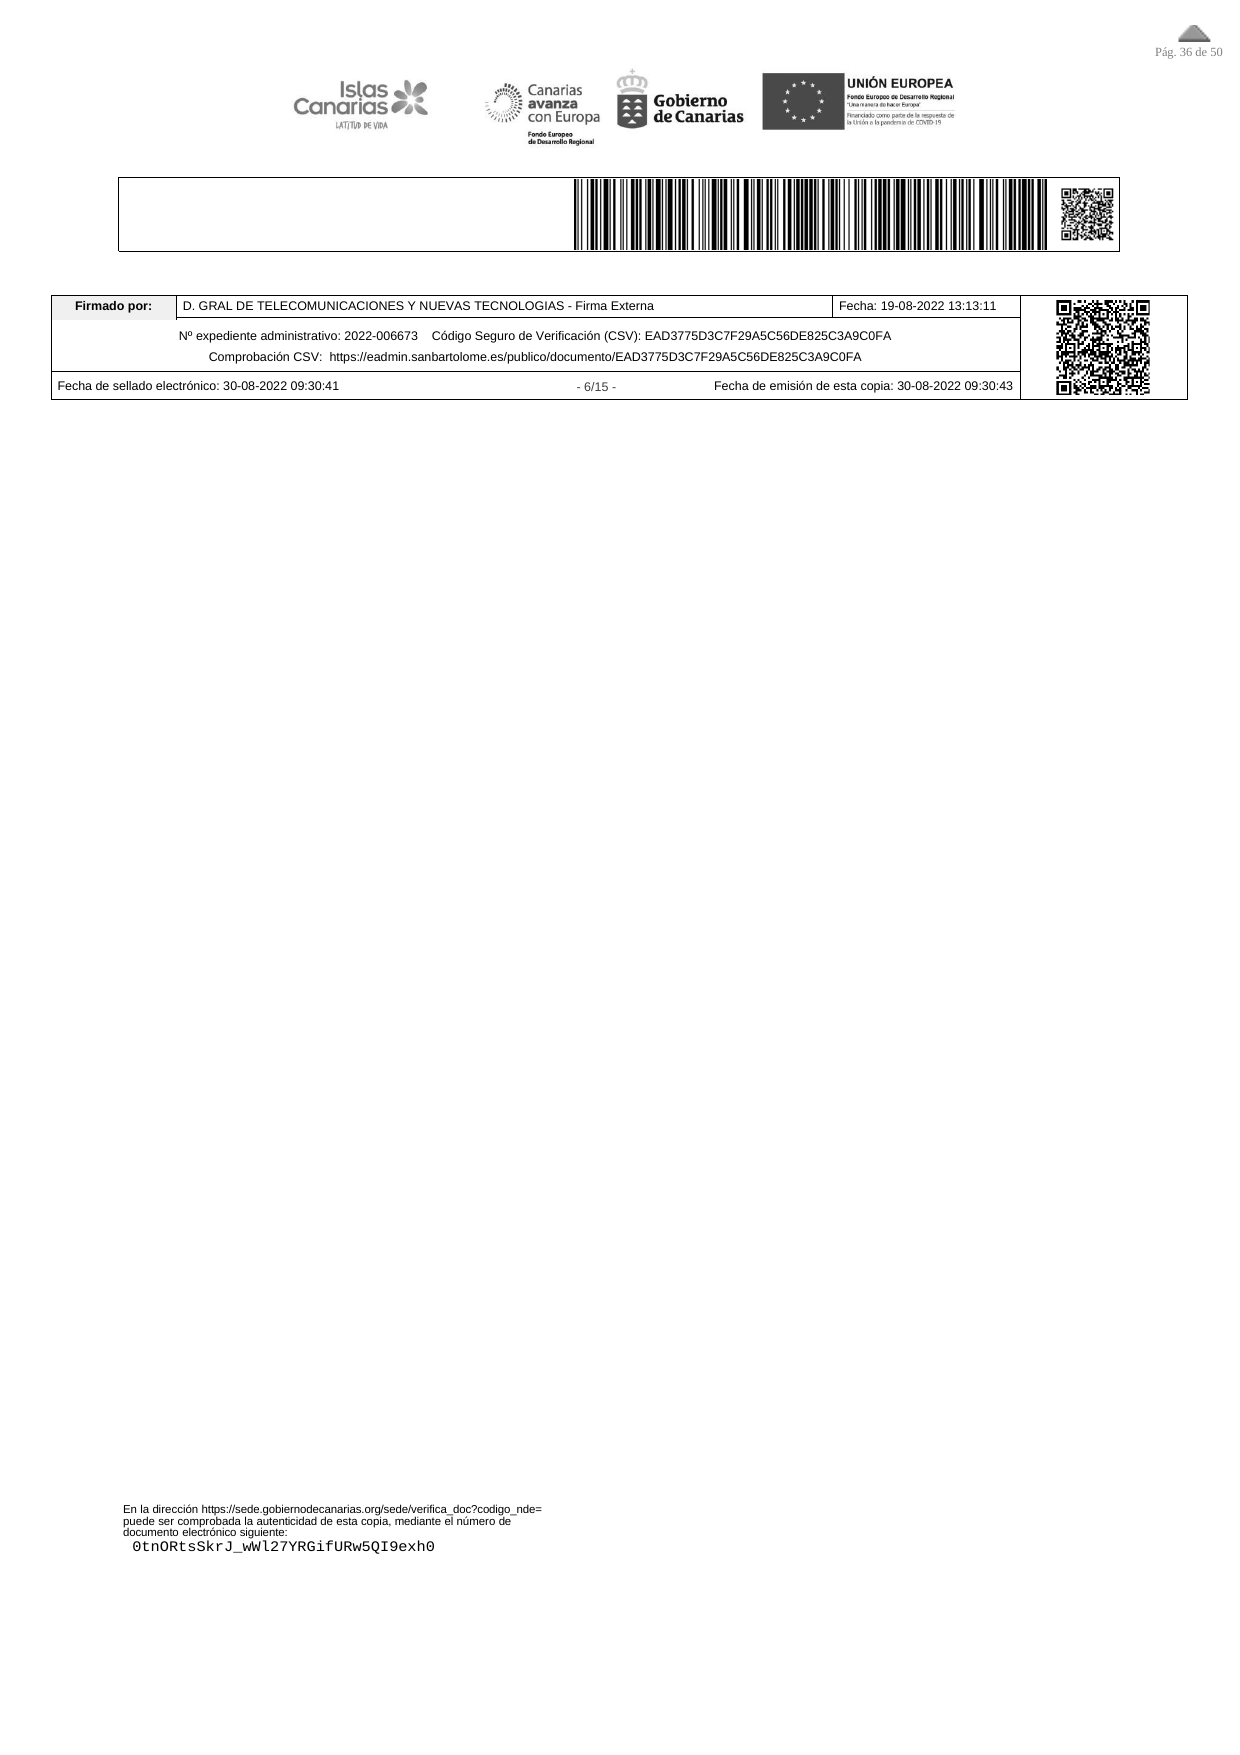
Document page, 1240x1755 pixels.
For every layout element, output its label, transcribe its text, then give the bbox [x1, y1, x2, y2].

table_cell Nº expediente administrativo: 2022-006673 Código Seguro de Verificación (CSV): EAD3775D3C7F29A5C56DE825C3A9C0FA Comprobación CSV: https://eadmin.sanbartolome.es/publico/documento/EAD3775D3C7F29A5C56DE825C3A9C0FA [52, 318, 1020, 371]
table_header Firmado por: [52, 296, 176, 317]
table_header Fecha: 19-08-2022 13:13:11 [833, 296, 1020, 317]
picture [574, 179, 1047, 250]
picture [276, 64, 964, 150]
picture [1056, 300, 1150, 395]
table_cell Fecha de sellado electrónico: 30-08-2022 09:30:41 - 6/15 - Fecha de emisión de esta copia: 30-08-2022 09:30:43 [52, 372, 1020, 399]
picture [1177, 25, 1211, 42]
table_header [1021, 296, 1187, 399]
picture [1056, 183, 1119, 246]
table_header D. GRAL DE TELECOMUNICACIONES Y NUEVAS TECNOLOGIAS - Firma Externa [177, 296, 832, 317]
